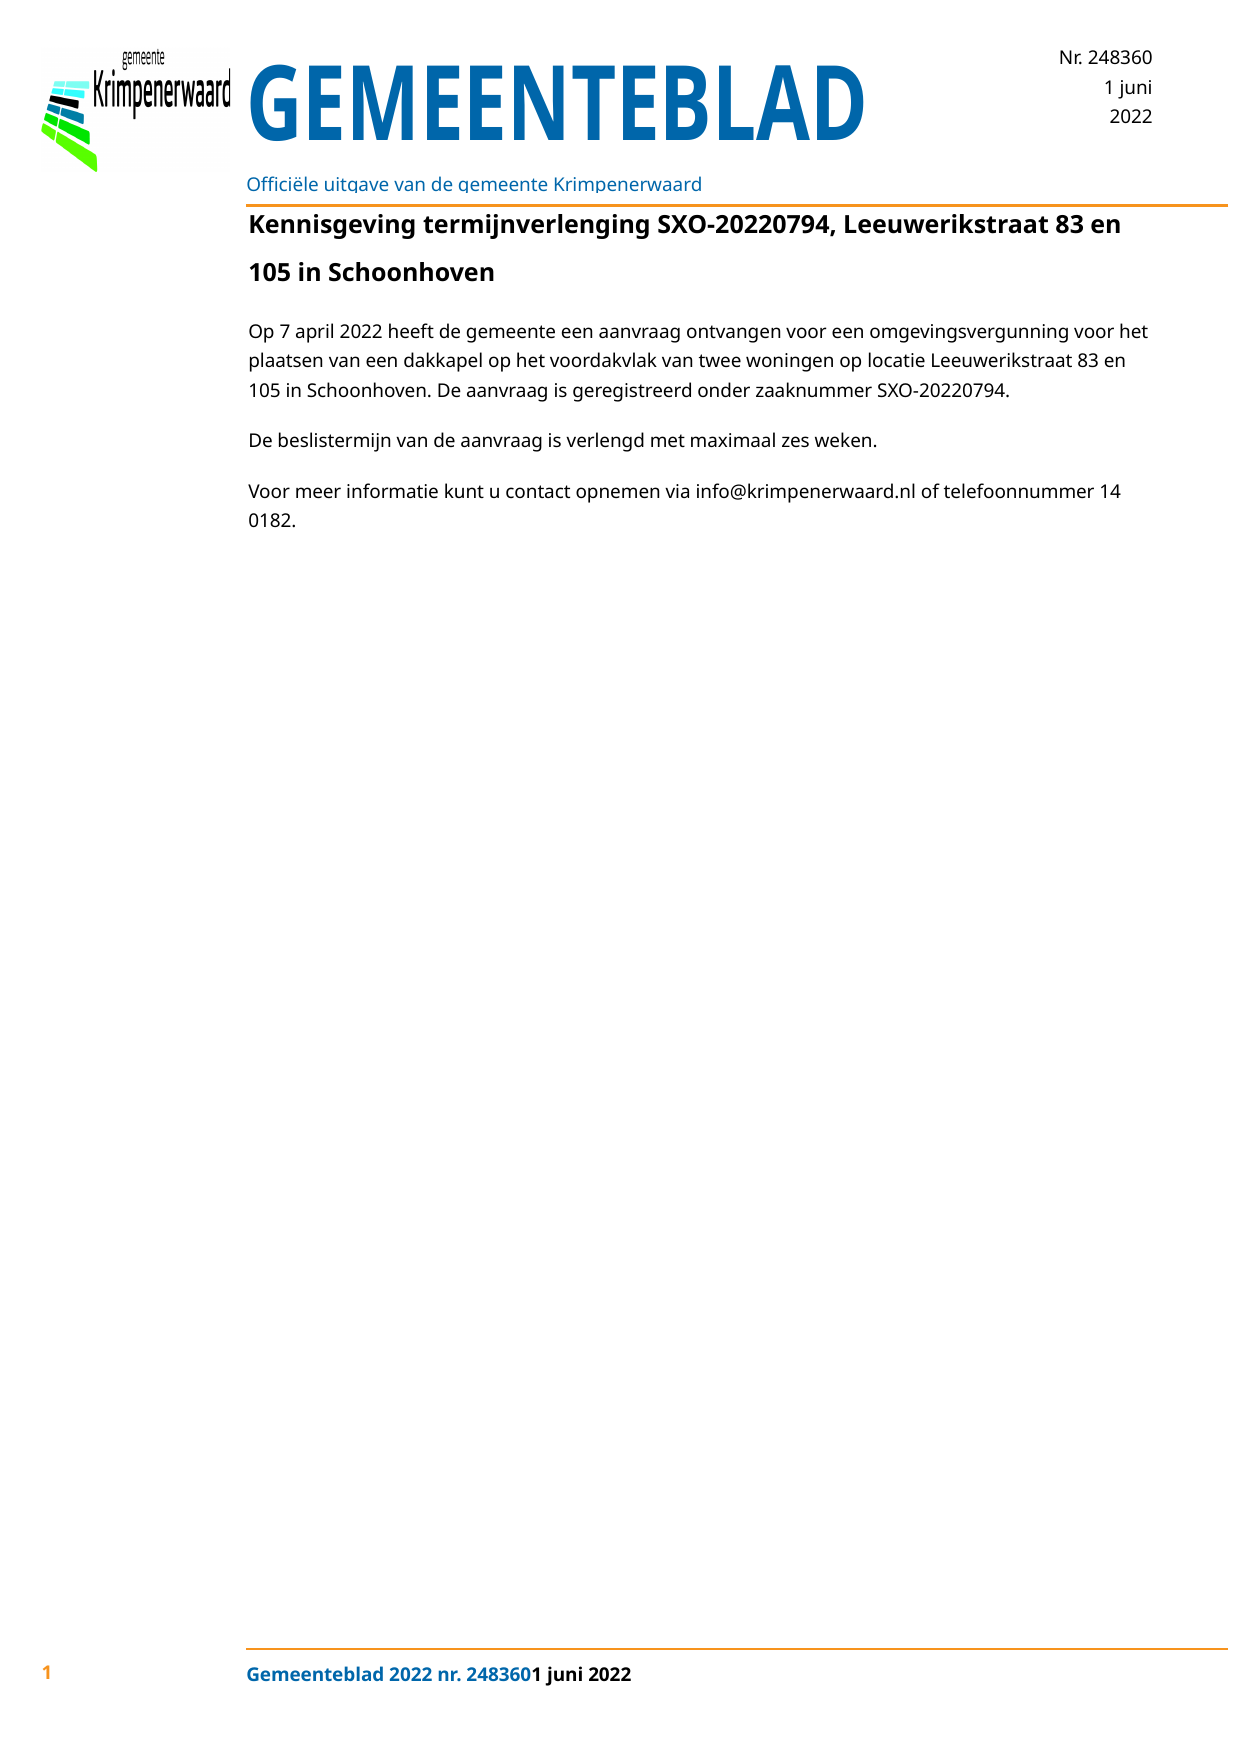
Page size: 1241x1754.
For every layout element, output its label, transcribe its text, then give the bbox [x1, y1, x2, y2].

text Voor meer informatie kunt u contact opnemen via info@krimpenerwaard.nl of telefoonnummer 14 0182. [248, 478, 1152, 533]
text Kennisgeving termijnverlenging SXO-20220794, Leeuwerikstraat 83 en 105 in Schoonhoven [248, 207, 1152, 288]
picture [41, 47, 231, 172]
text De beslistermijn van de aanvraag is verlengd met maximaal zes weken. [248, 427, 1152, 453]
text Op 7 april 2022 heeft de gemeente een aanvraag ontvangen voor een omgevingsvergunning voor het plaatsen van een dakkapel op het voordakvlak van twee woningen op locatie Leeuwerikstraat 83 en 105 in Schoonhoven. De aanvraag is geregistreerd onder zaaknummer SXO-20220794. [248, 318, 1152, 403]
